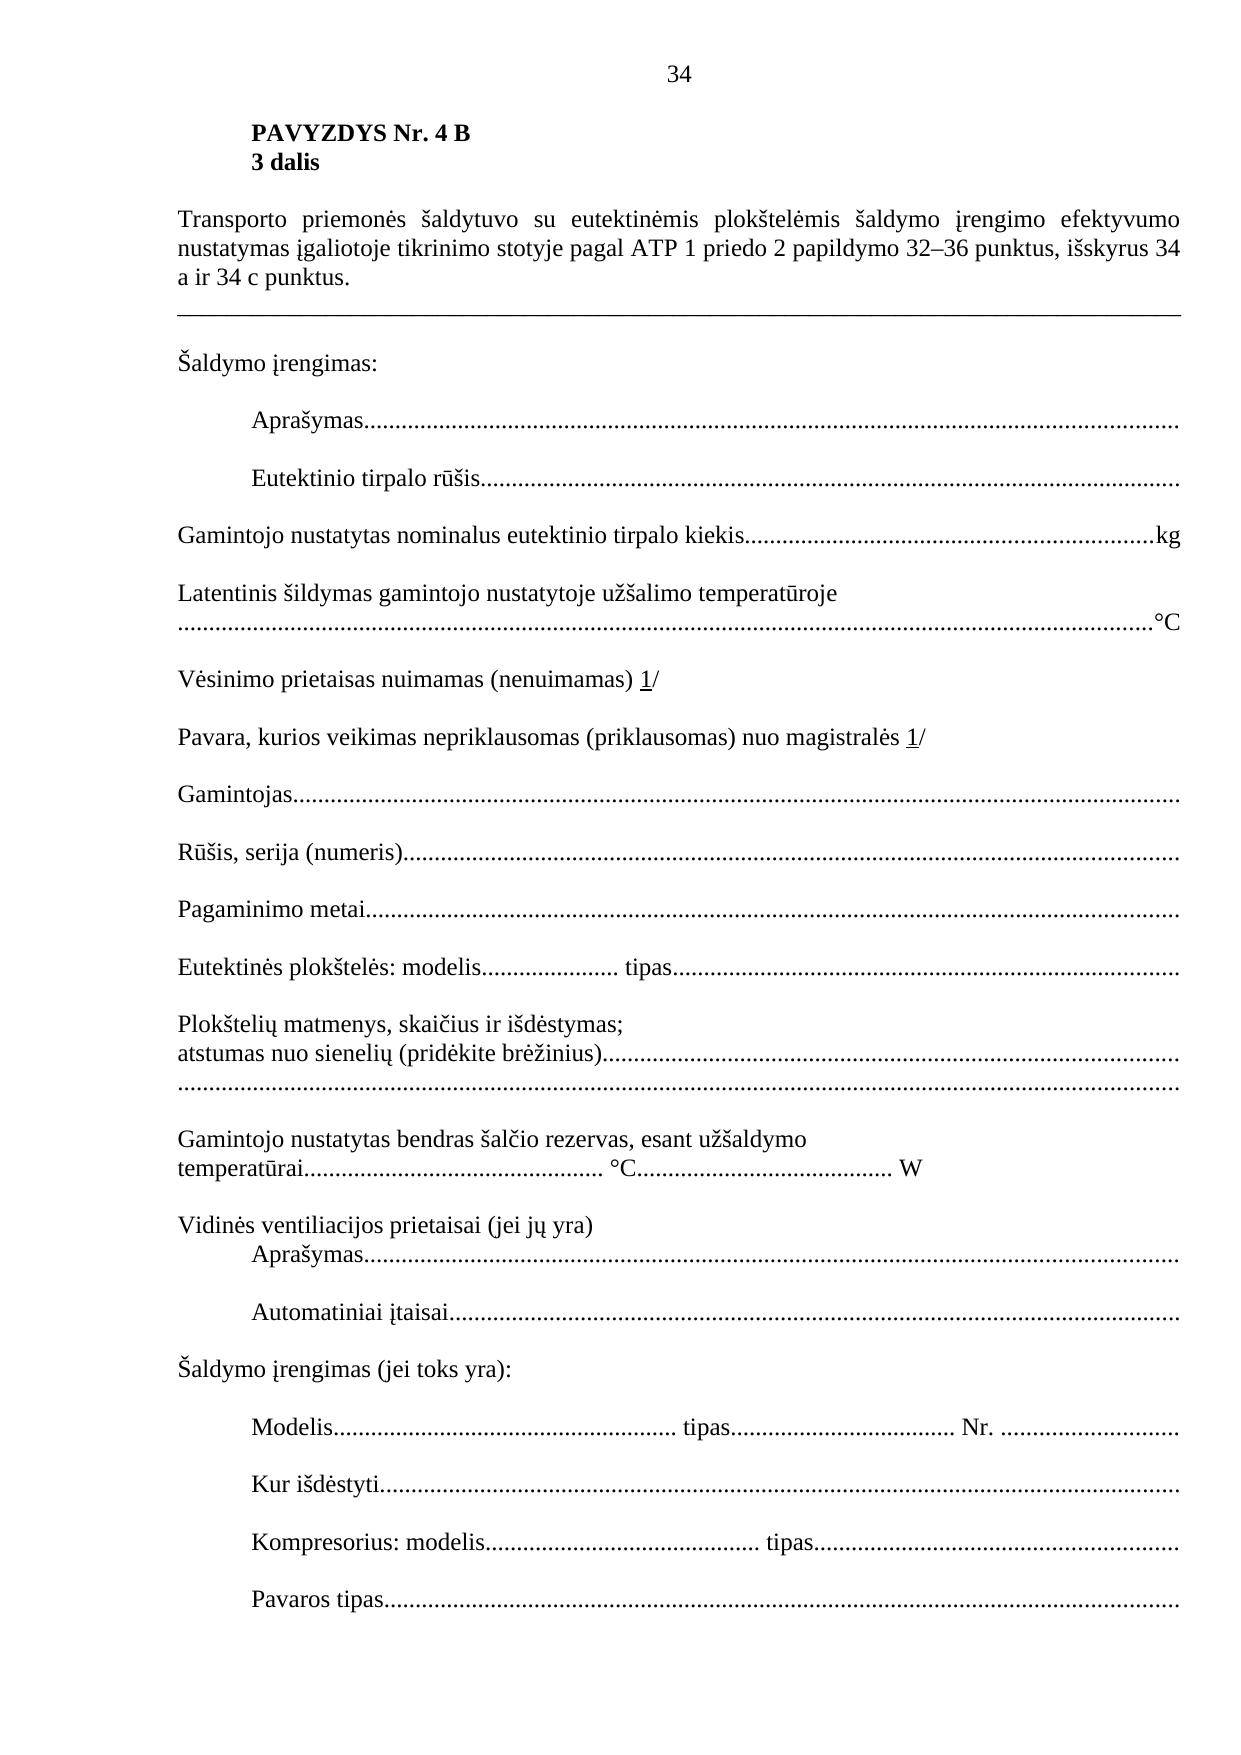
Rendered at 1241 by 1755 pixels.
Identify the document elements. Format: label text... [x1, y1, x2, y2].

text °C [177, 607, 1181, 636]
text temperatūrai................................................ °C......................................... W [177, 1153, 1181, 1182]
text Pagaminimo metai [177, 894, 1181, 923]
text Latentinis šildymas gamintojo nustatytoje užšalimo temperatūroje [177, 578, 1181, 607]
text Aprašymas. [177, 1239, 1181, 1268]
text Modelis....................................................... tipas.................................... Nr. [177, 1412, 1181, 1441]
text atstumas nuo sienelių (pridėkite brėžinius) [177, 1038, 1181, 1067]
text Kompresorius: modelis............................................ tipas [177, 1527, 1181, 1556]
text Vidinės ventiliacijos prietaisai (jei jų yra) [177, 1211, 1181, 1239]
text Eutektinio tirpalo rūšis [177, 463, 1181, 492]
text Eutektinės plokštelės: modelis...................... tipas. [177, 952, 1181, 981]
text Plokštelių matmenys, skaičius ir išdėstymas; [177, 1009, 1181, 1038]
text Gamintojas. . [177, 779, 1181, 808]
text Gamintojo nustatytas nominalus eutektinio tirpalo kiekis. kg [177, 521, 1181, 549]
text 3 dalis [177, 147, 1181, 176]
text Vėsinimo prietaisas nuimamas (nenuimamas) 1/ [177, 664, 1181, 693]
text Gamintojo nustatytas bendras šalčio rezervas, esant užšaldymo [177, 1124, 1181, 1153]
text Pavara, kurios veikimas nepriklausomas (priklausomas) nuo magistralės 1/ [177, 722, 1181, 751]
text Transporto priemonės šaldytuvo su eutektinėmis plokštelėmis šaldymo įrengimo efektyvumo nustatymas įgaliotoje tikrinimo stotyje pagal ATP 1 priedo 2 papildymo 32–36 punktus, išskyrus 34 a ir 34 c punktus. [177, 204, 1181, 291]
text PAVYZDYS Nr. 4 B [177, 118, 1181, 147]
text Šaldymo įrengimas (jei toks yra): [177, 1354, 1181, 1383]
text Rūšis, serija (numeris) [177, 837, 1181, 866]
text Kur išdėstyti. [177, 1469, 1181, 1498]
text Aprašymas [177, 406, 1181, 434]
text Automatiniai įtaisai. [177, 1297, 1181, 1326]
text Pavaros tipas [177, 1584, 1181, 1613]
text Šaldymo įrengimas: [177, 348, 1181, 377]
